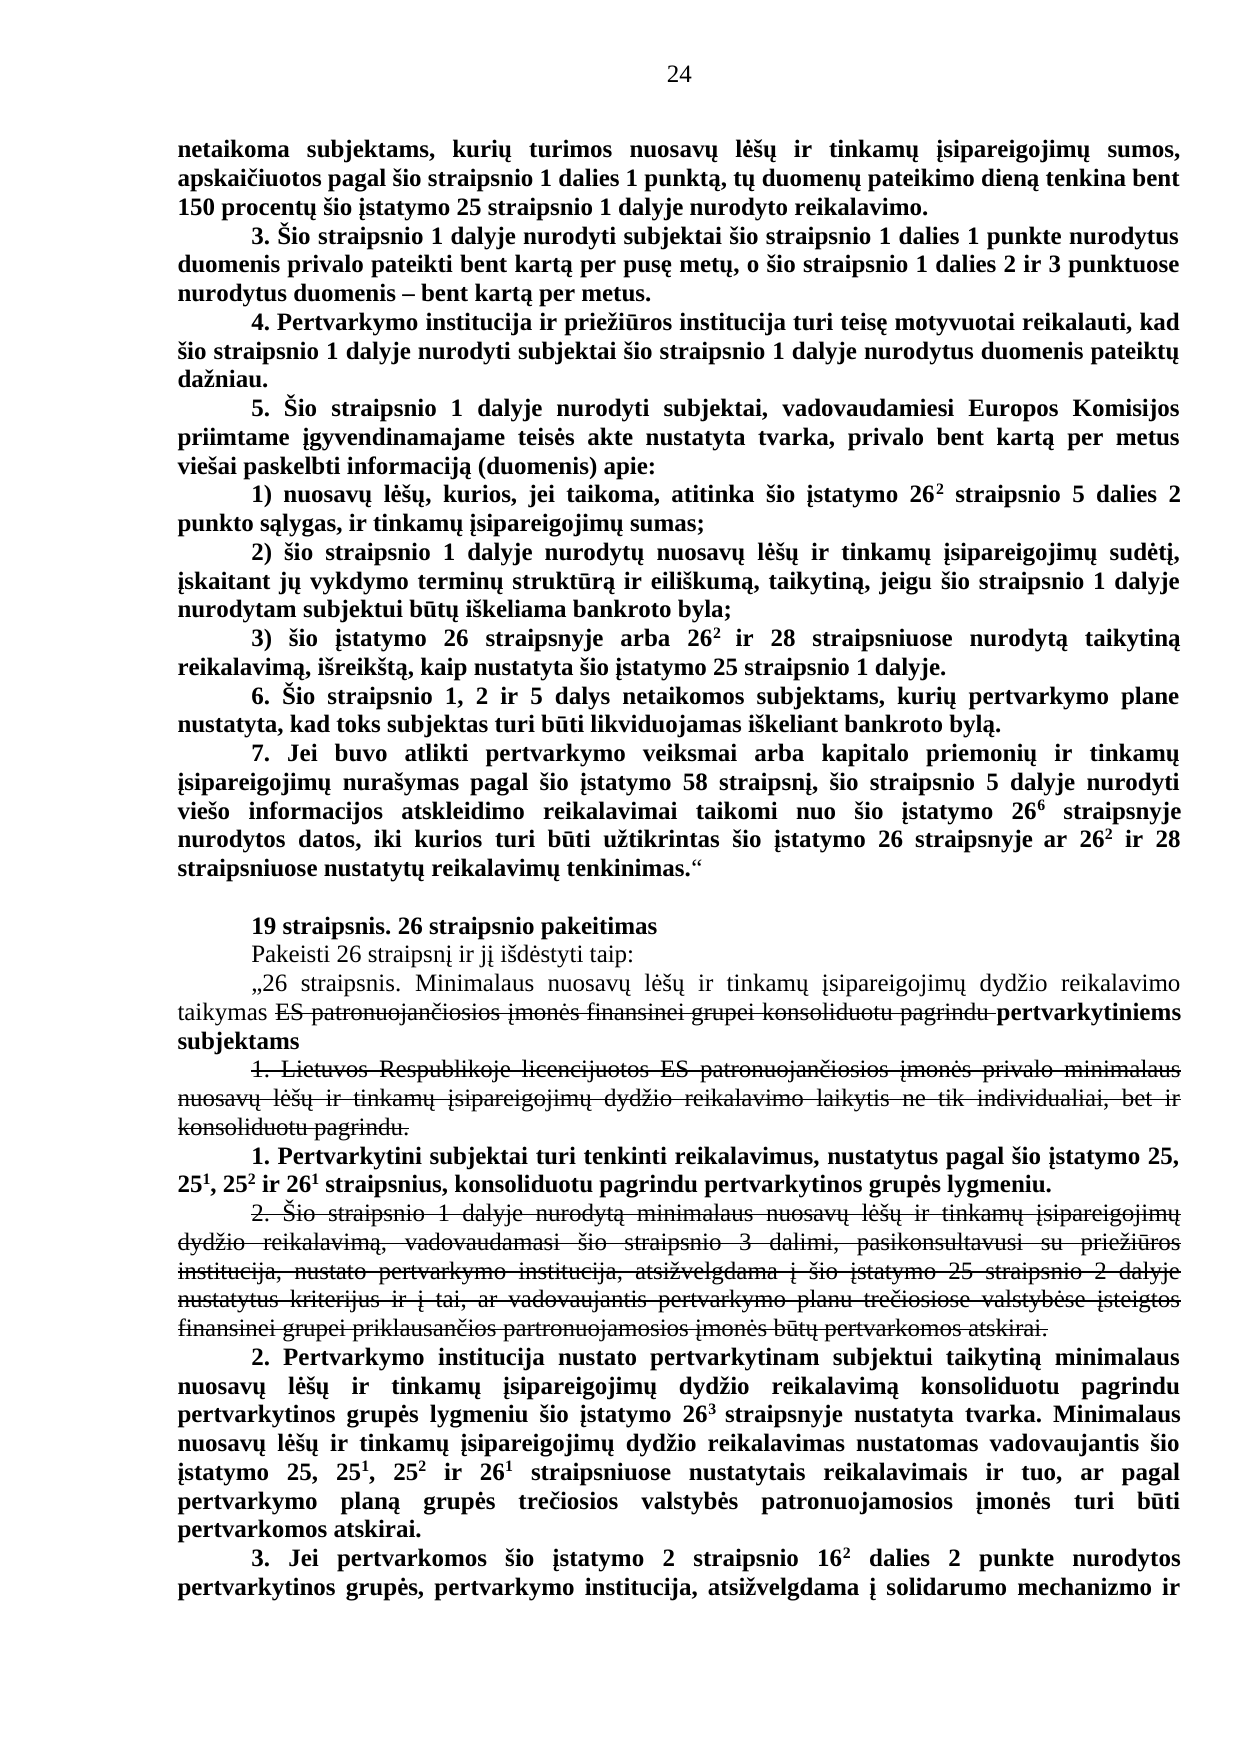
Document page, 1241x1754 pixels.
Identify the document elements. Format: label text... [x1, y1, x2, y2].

text 7. Jei buvo atlikti pertvarkymo veiksmai arba kapitalo priemonių ir tinkamų įsipareigojimų nurašymas pagal šio įstatymo 58 straipsnį, šio straipsnio 5 dalyje nurodyti viešo informacijos atskleidimo reikalavimai taikomi nuo šio įstatymo 266 straipsnyje nurodytos datos, iki kurios turi būti užtikrintas šio įstatymo 26 straipsnyje ar 262 ir 28 straipsniuose nustatytų reikalavimų tenkinimas.“ [177, 738, 1181, 882]
text 3. Jei pertvarkomos šio įstatymo 2 straipsnio 162 dalies 2 punkte nurodytos pertvarkytinos grupės, pertvarkymo institucija, atsižvelgdama į solidarumo mechanizmo ir [177, 1543, 1181, 1601]
text 1) nuosavų lėšų, kurios, jei taikoma, atitinka šio įstatymo 262 straipsnio 5 dalies 2 punkto sąlygas, ir tinkamų įsipareigojimų sumas; [177, 479, 1181, 537]
text 3) šio įstatymo 26 straipsnyje arba 262 ir 28 straipsniuose nurodytą taikytiną reikalavimą, išreikštą, kaip nustatyta šio įstatymo 25 straipsnio 1 dalyje. [177, 623, 1181, 681]
text 2) šio straipsnio 1 dalyje nurodytų nuosavų lėšų ir tinkamų įsipareigojimų sudėtį, įskaitant jų vykdymo terminų struktūrą ir eiliškumą, taikytiną, jeigu šio straipsnio 1 dalyje nurodytam subjektui būtų iškeliama bankroto byla; [177, 537, 1181, 623]
text 4. Pertvarkymo institucija ir priežiūros institucija turi teisę motyvuotai reikalauti, kad šio straipsnio 1 dalyje nurodyti subjektai šio straipsnio 1 dalyje nurodytus duomenis pateiktų dažniau. [177, 307, 1181, 393]
text 6. Šio straipsnio 1, 2 ir 5 dalys netaikomos subjektams, kurių pertvarkymo plane nustatyta, kad toks subjektas turi būti likviduojamas iškeliant bankroto bylą. [177, 681, 1181, 738]
text netaikoma subjektams, kurių turimos nuosavų lėšų ir tinkamų įsipareigojimų sumos, apskaičiuotos pagal šio straipsnio 1 dalies 1 punktą, tų duomenų pateikimo dieną tenkina bent 150 procentų šio įstatymo 25 straipsnio 1 dalyje nurodyto reikalavimo. [177, 134, 1181, 221]
text „26 straipsnis. Minimalaus nuosavų lėšų ir tinkamų įsipareigojimų dydžio reikalavimo taikymas ES patronuojančiosios įmonės finansinei grupei konsoliduotu pagrindu pertvarkytiniems subjektams [177, 968, 1181, 1054]
text 2. Pertvarkymo institucija nustato pertvarkytinam subjektui taikytiną minimalaus nuosavų lėšų ir tinkamų įsipareigojimų dydžio reikalavimą konsoliduotu pagrindu pertvarkytinos grupės lygmeniu šio įstatymo 263 straipsnyje nustatyta tvarka. Minimalaus nuosavų lėšų ir tinkamų įsipareigojimų dydžio reikalavimas nustatomas vadovaujantis šio įstatymo 25, 251, 252 ir 261 straipsniuose nustatytais reikalavimais ir tuo, ar pagal pertvarkymo planą grupės trečiosios valstybės patronuojamosios įmonės turi būti pertvarkomos atskirai. [177, 1342, 1181, 1543]
text Pakeisti 26 straipsnį ir jį išdėstyti taip: [177, 939, 1181, 968]
text 2. Šio straipsnio 1 dalyje nurodytą minimalaus nuosavų lėšų ir tinkamų įsipareigojimų dydžio reikalavimą, vadovaudamasi šio straipsnio 3 dalimi, pasikonsultavusi su priežiūros institucija, nustato pertvarkymo institucija, atsižvelgdama į šio įstatymo 25 straipsnio 2 dalyje nustatytus kriterijus ir į tai, ar vadovaujantis pertvarkymo planu trečiosiose valstybėse įsteigtos finansinei grupei priklausančios partronuojamosios įmonės būtų pertvarkomos atskirai. [177, 1272, 1181, 1300]
text 5. Šio straipsnio 1 dalyje nurodyti subjektai, vadovaudamiesi Europos Komisijos priimtame įgyvendinamajame teisės akte nustatyta tvarka, privalo bent kartą per metus viešai paskelbti informaciją (duomenis) apie: [177, 393, 1181, 479]
text 2. Šio straipsnio 1 dalyje nurodytą minimalaus nuosavų lėšų ir tinkamų įsipareigojimų dydžio reikalavimą, vadovaudamasi šio straipsnio 3 dalimi, pasikonsultavusi su priežiūros institucija, nustato pertvarkymo institucija, atsižvelgdama į šio įstatymo 25 straipsnio 2 dalyje nustatytus kriterijus ir į tai, ar vadovaujantis pertvarkymo planu trečiosiose valstybėse įsteigtos finansinei grupei priklausančios partronuojamosios įmonės būtų pertvarkomos atskirai. [177, 1198, 1181, 1243]
text 2. Šio straipsnio 1 dalyje nurodytą minimalaus nuosavų lėšų ir tinkamų įsipareigojimų dydžio reikalavimą, vadovaudamasi šio straipsnio 3 dalimi, pasikonsultavusi su priežiūros institucija, nustato pertvarkymo institucija, atsižvelgdama į šio įstatymo 25 straipsnio 2 dalyje nustatytus kriterijus ir į tai, ar vadovaujantis pertvarkymo planu trečiosiose valstybėse įsteigtos finansinei grupei priklausančios partronuojamosios įmonės būtų pertvarkomos atskirai. [177, 1301, 1181, 1342]
text 2. Šio straipsnio 1 dalyje nurodytą minimalaus nuosavų lėšų ir tinkamų įsipareigojimų dydžio reikalavimą, vadovaudamasi šio straipsnio 3 dalimi, pasikonsultavusi su priežiūros institucija, nustato pertvarkymo institucija, atsižvelgdama į šio įstatymo 25 straipsnio 2 dalyje nustatytus kriterijus ir į tai, ar vadovaujantis pertvarkymo planu trečiosiose valstybėse įsteigtos finansinei grupei priklausančios partronuojamosios įmonės būtų pertvarkomos atskirai. [177, 1244, 1181, 1271]
text 19 straipsnis. 26 straipsnio pakeitimas [177, 911, 1181, 939]
text 1. Pertvarkytini subjektai turi tenkinti reikalavimus, nustatytus pagal šio įstatymo 25, 251, 252 ir 261 straipsnius, konsoliduotu pagrindu pertvarkytinos grupės lygmeniu. [177, 1141, 1181, 1198]
text 3. Šio straipsnio 1 dalyje nurodyti subjektai šio straipsnio 1 dalies 1 punkte nurodytus duomenis privalo pateikti bent kartą per pusę metų, o šio straipsnio 1 dalies 2 ir 3 punktuose nurodytus duomenis – bent kartą per metus. [177, 221, 1181, 307]
text 1. Lietuvos Respublikoje licencijuotos ES patronuojančiosios įmonės privalo minimalaus nuosavų lėšų ir tinkamų įsipareigojimų dydžio reikalavimo laikytis ne tik individualiai, bet ir konsoliduotu pagrindu. [177, 1100, 1181, 1141]
text 1. Lietuvos Respublikoje licencijuotos ES patronuojančiosios įmonės privalo minimalaus nuosavų lėšų ir tinkamų įsipareigojimų dydžio reikalavimo laikytis ne tik individualiai, bet ir konsoliduotu pagrindu. [177, 1054, 1181, 1099]
